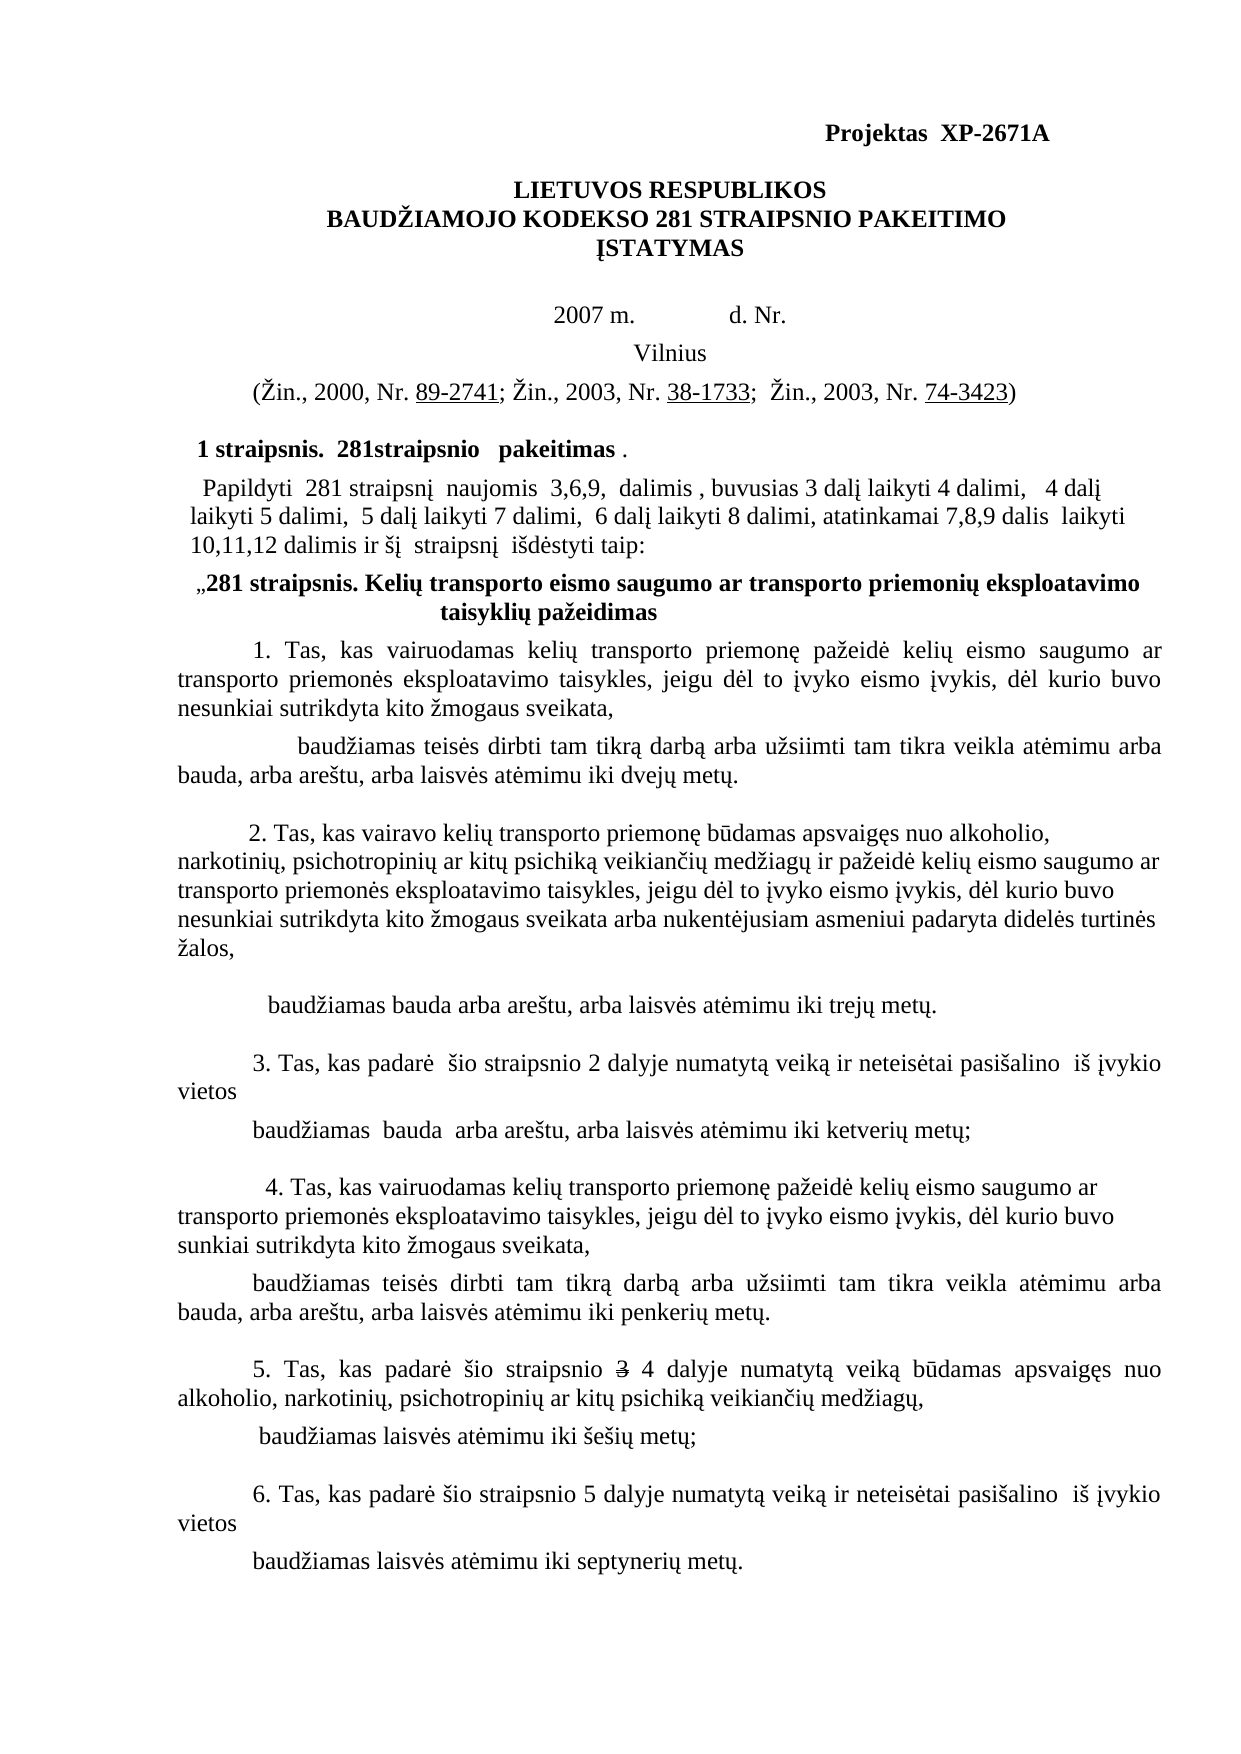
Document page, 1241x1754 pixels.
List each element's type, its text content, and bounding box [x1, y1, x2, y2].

text Papildyti 281 straipsnį naujomis 3,6,9, dalimis , buvusias 3 dalį laikyti 4 dalimi, 4 dalį laikyti 5 dalimi, 5 dalį laikyti 7 dalimi, 6 dalį laikyti 8 dalimi, atatinkamai 7,8,9 dalis laikyti 10,11,12 dalimis ir šį straipsnį išdėstyti taip: [190, 473, 1162, 559]
text Projektas XP-2671A [477, 118, 1162, 147]
text baudžiamas bauda arba areštu, arba laisvės atėmimu iki trejų metų. [177, 990, 1162, 1019]
text Vilnius [177, 338, 1162, 367]
text baudžiamas bauda arba areštu, arba laisvės atėmimu iki ketverių metų; [177, 1115, 1162, 1143]
text 6. Tas, kas padarė šio straipsnio 5 dalyje numatytą veiką ir neteisėtai pasišalino iš įvykio vietos [177, 1479, 1162, 1536]
text baudžiamas teisės dirbti tam tikrą darbą arba užsiimti tam tikra veikla atėmimu arba bauda, arba areštu, arba laisvės atėmimu iki dvejų metų. [177, 731, 1162, 789]
text „281 straipsnis. Kelių transporto eismo saugumo ar transporto priemonių eksploatavimo taisyklių pažeidimas [196, 568, 1162, 626]
text baudžiamas laisvės atėmimu iki šešių metų; [177, 1421, 1162, 1450]
text ĮSTATYMAS [177, 233, 1162, 262]
text BAUDŽIAMOJO KODEKSO 281 STRAIPSNIO PAKEITIMO [177, 204, 1162, 233]
text 5. Tas, kas padarė šio straipsnio 3 4 dalyje numatytą veiką būdamas apsvaigęs nuo alkoholio, narkotinių, psichotropinių ar kitų psichiką veikiančių medžiagų, [177, 1354, 1162, 1412]
text 4. Tas, kas vairuodamas kelių transporto priemonę pažeidė kelių eismo saugumo ar transporto priemonės eksploatavimo taisykles, jeigu dėl to įvyko eismo įvykis, dėl kurio buvo sunkiai sutrikdyta kito žmogaus sveikata, [177, 1172, 1162, 1258]
text baudžiamas laisvės atėmimu iki septynerių metų. [177, 1546, 1162, 1575]
text 2. Tas, kas vairavo kelių transporto priemonę būdamas apsvaigęs nuo alkoholio, narkotinių, psichotropinių ar kitų psichiką veikiančių medžiagų ir pažeidė kelių eismo saugumo ar transporto priemonės eksploatavimo taisykles, jeigu dėl to įvyko eismo įvykis, dėl kurio buvo nesunkiai sutrikdyta kito žmogaus sveikata arba nukentėjusiam asmeniui padaryta didelės turtinės žalos, [177, 818, 1162, 961]
text baudžiamas teisės dirbti tam tikrą darbą arba užsiimti tam tikra veikla atėmimu arba bauda, arba areštu, arba laisvės atėmimu iki penkerių metų. [177, 1268, 1162, 1326]
text LIETUVOS RESPUBLIKOS [177, 176, 1162, 204]
text 2007 m. d. Nr. [177, 300, 1162, 329]
text 3. Tas, kas padarė šio straipsnio 2 dalyje numatytą veiką ir neteisėtai pasišalino iš įvykio vietos [177, 1048, 1162, 1105]
text 1 straipsnis. 281straipsnio pakeitimas . [177, 434, 1162, 463]
text 1. Tas, kas vairuodamas kelių transporto priemonę pažeidė kelių eismo saugumo ar transporto priemonės eksploatavimo taisykles, jeigu dėl to įvyko eismo įvykis, dėl kurio buvo nesunkiai sutrikdyta kito žmogaus sveikata, [177, 636, 1162, 722]
text (Žin., 2000, Nr. 89-2741; Žin., 2003, Nr. 38-1733; Žin., 2003, Nr. 74-3423) [177, 377, 1162, 406]
